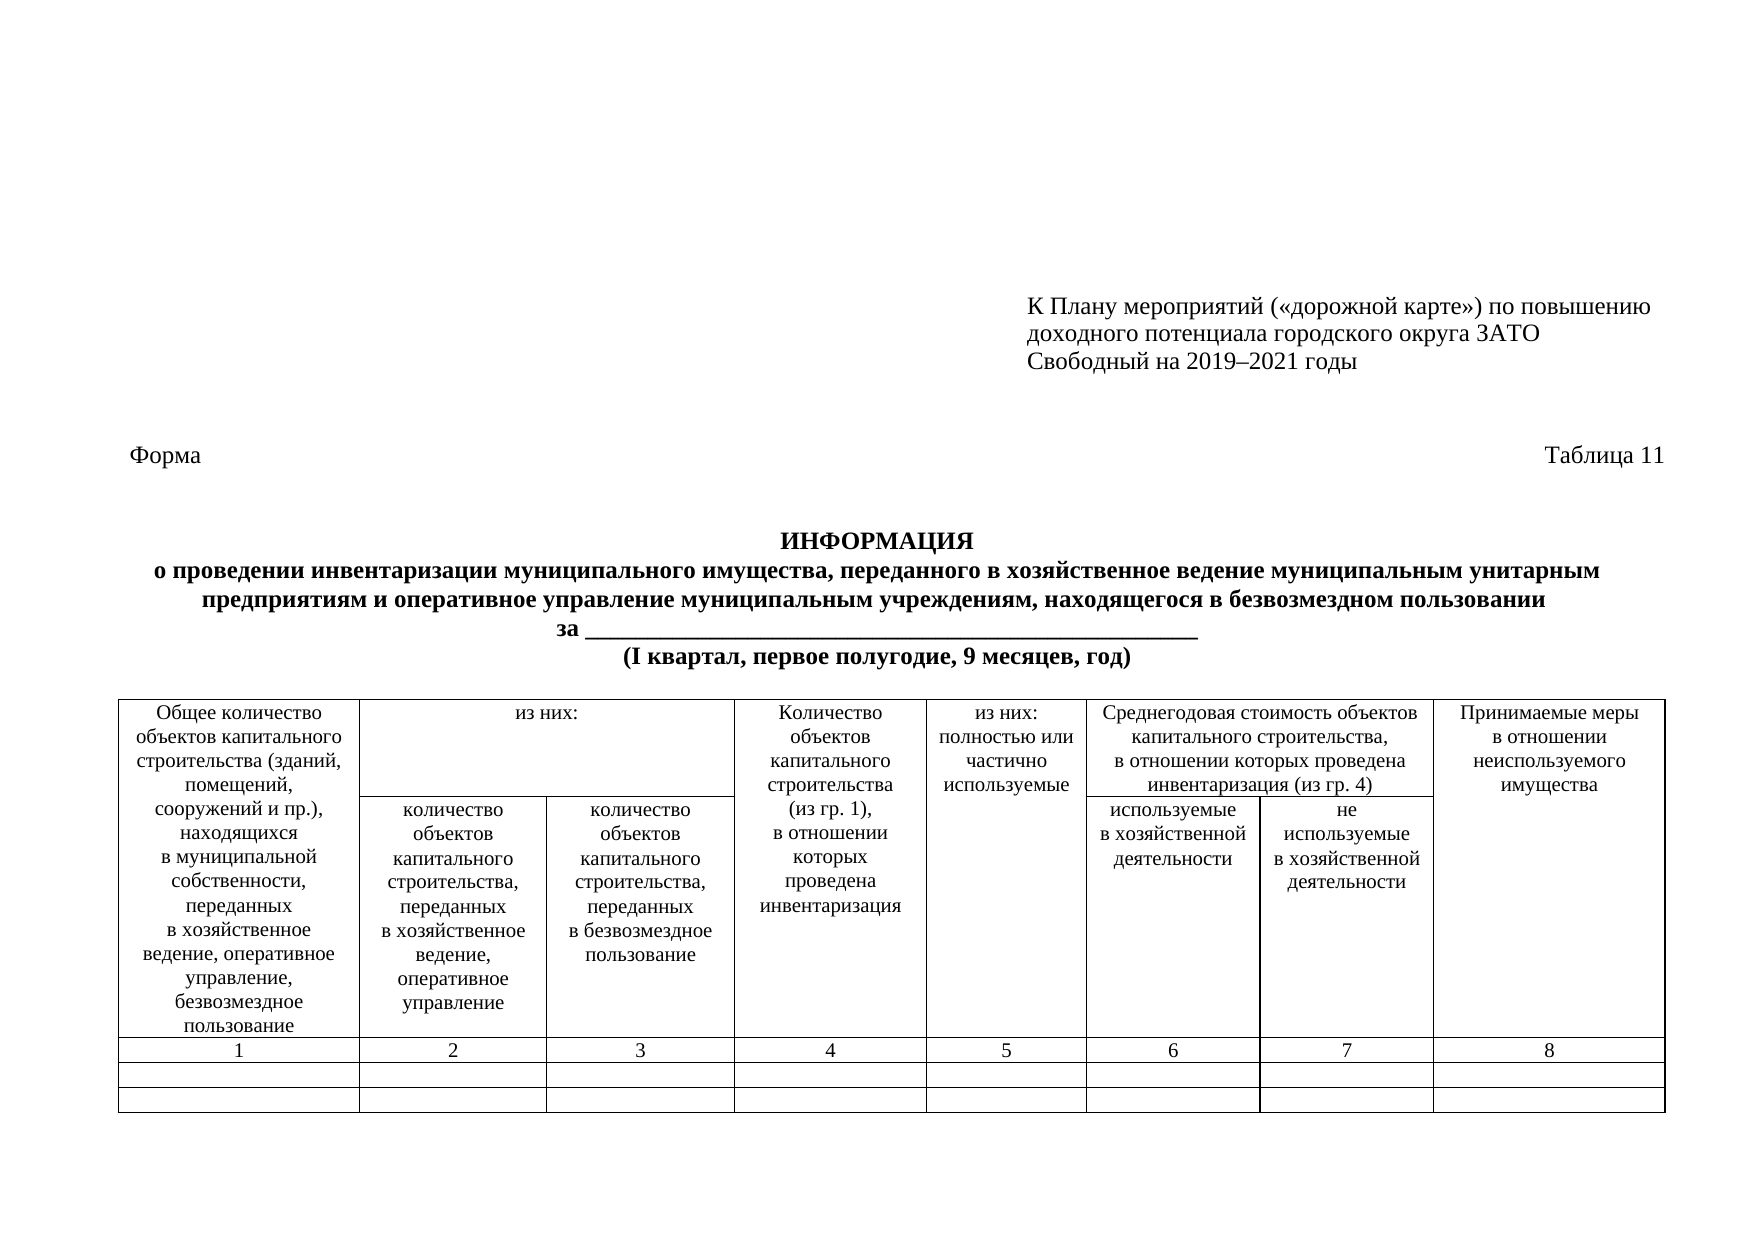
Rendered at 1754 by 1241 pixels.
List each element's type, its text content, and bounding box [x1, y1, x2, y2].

table_cell 3 [547, 1038, 734, 1062]
text о проведении инвентаризации муниципального имущества, переданного в хозяйственное ведение муниципальным унитарным предприятиям и оперативное управление муниципальным учреждениям, находящегося в безвозмездном пользовании [118, 555, 1636, 613]
table_cell [547, 1063, 734, 1087]
table_header Среднегодовая стоимость объектов капитального строительства, в отношении которых проведена инвентаризация (из гр. 4) [1087, 700, 1433, 796]
table_cell [735, 1063, 926, 1087]
table_cell [1261, 1088, 1433, 1112]
table_cell [360, 1088, 546, 1112]
table_cell количество объектов капитального строительства, переданных в хозяйственное ведение, оперативное управление [360, 797, 546, 1037]
table_cell [547, 1088, 734, 1112]
text ИНФОРМАЦИЯ [118, 526, 1636, 555]
text (I квартал, первое полугодие, 9 месяцев, год) [118, 641, 1636, 670]
table_cell [1434, 1063, 1664, 1087]
table_header из них: полностью или частично используемые [927, 700, 1086, 1037]
table_cell К Плану мероприятий («дорожной карте») по повышению доходного потенциала городского округа ЗАТО Свободный на 2019–2021 годы [1016, 148, 1665, 442]
text за _________________________________________________ [118, 613, 1636, 641]
table_cell [927, 1063, 1086, 1087]
table_cell [735, 1088, 926, 1112]
table_cell [1261, 1063, 1433, 1087]
table_cell Таблица 11 [1016, 442, 1665, 469]
table_cell [119, 1063, 359, 1087]
table_cell количество объектов капитального строительства, переданных в безвозмездное пользование [547, 797, 734, 1037]
table_header из них: [360, 700, 734, 796]
table_header Принимаемые меры в отношении неиспользуемого имущества [1434, 700, 1664, 1037]
table_cell 8 [1434, 1038, 1664, 1062]
table_cell 5 [927, 1038, 1086, 1062]
table_cell 6 [1087, 1038, 1259, 1062]
table_header Общее количество объектов капитального строительства (зданий, помещений, сооружений и пр.), находящихся в муниципальной собственности, переданных в хозяйственное ведение, оперативное управление, безвозмездное пользование [119, 700, 359, 1037]
table_cell 2 [360, 1038, 546, 1062]
table_cell 1 [119, 1038, 359, 1062]
table_cell 7 [1261, 1038, 1433, 1062]
table_cell [118, 148, 1016, 442]
table_cell Форма [118, 442, 1016, 469]
table_cell [927, 1088, 1086, 1112]
table_cell [1087, 1063, 1259, 1087]
table_cell [1434, 1088, 1664, 1112]
table_cell [119, 1088, 359, 1112]
table_cell [360, 1063, 546, 1087]
table_cell 4 [735, 1038, 926, 1062]
table_cell не используемые в хозяйственной деятельности [1261, 797, 1433, 1037]
table_header Количество объектов капитального строительства (из гр. 1), в отношении которых проведена инвентаризация [735, 700, 926, 1037]
table_cell [1087, 1088, 1259, 1112]
table_cell используемые в хозяйственной деятельности [1087, 797, 1259, 1037]
